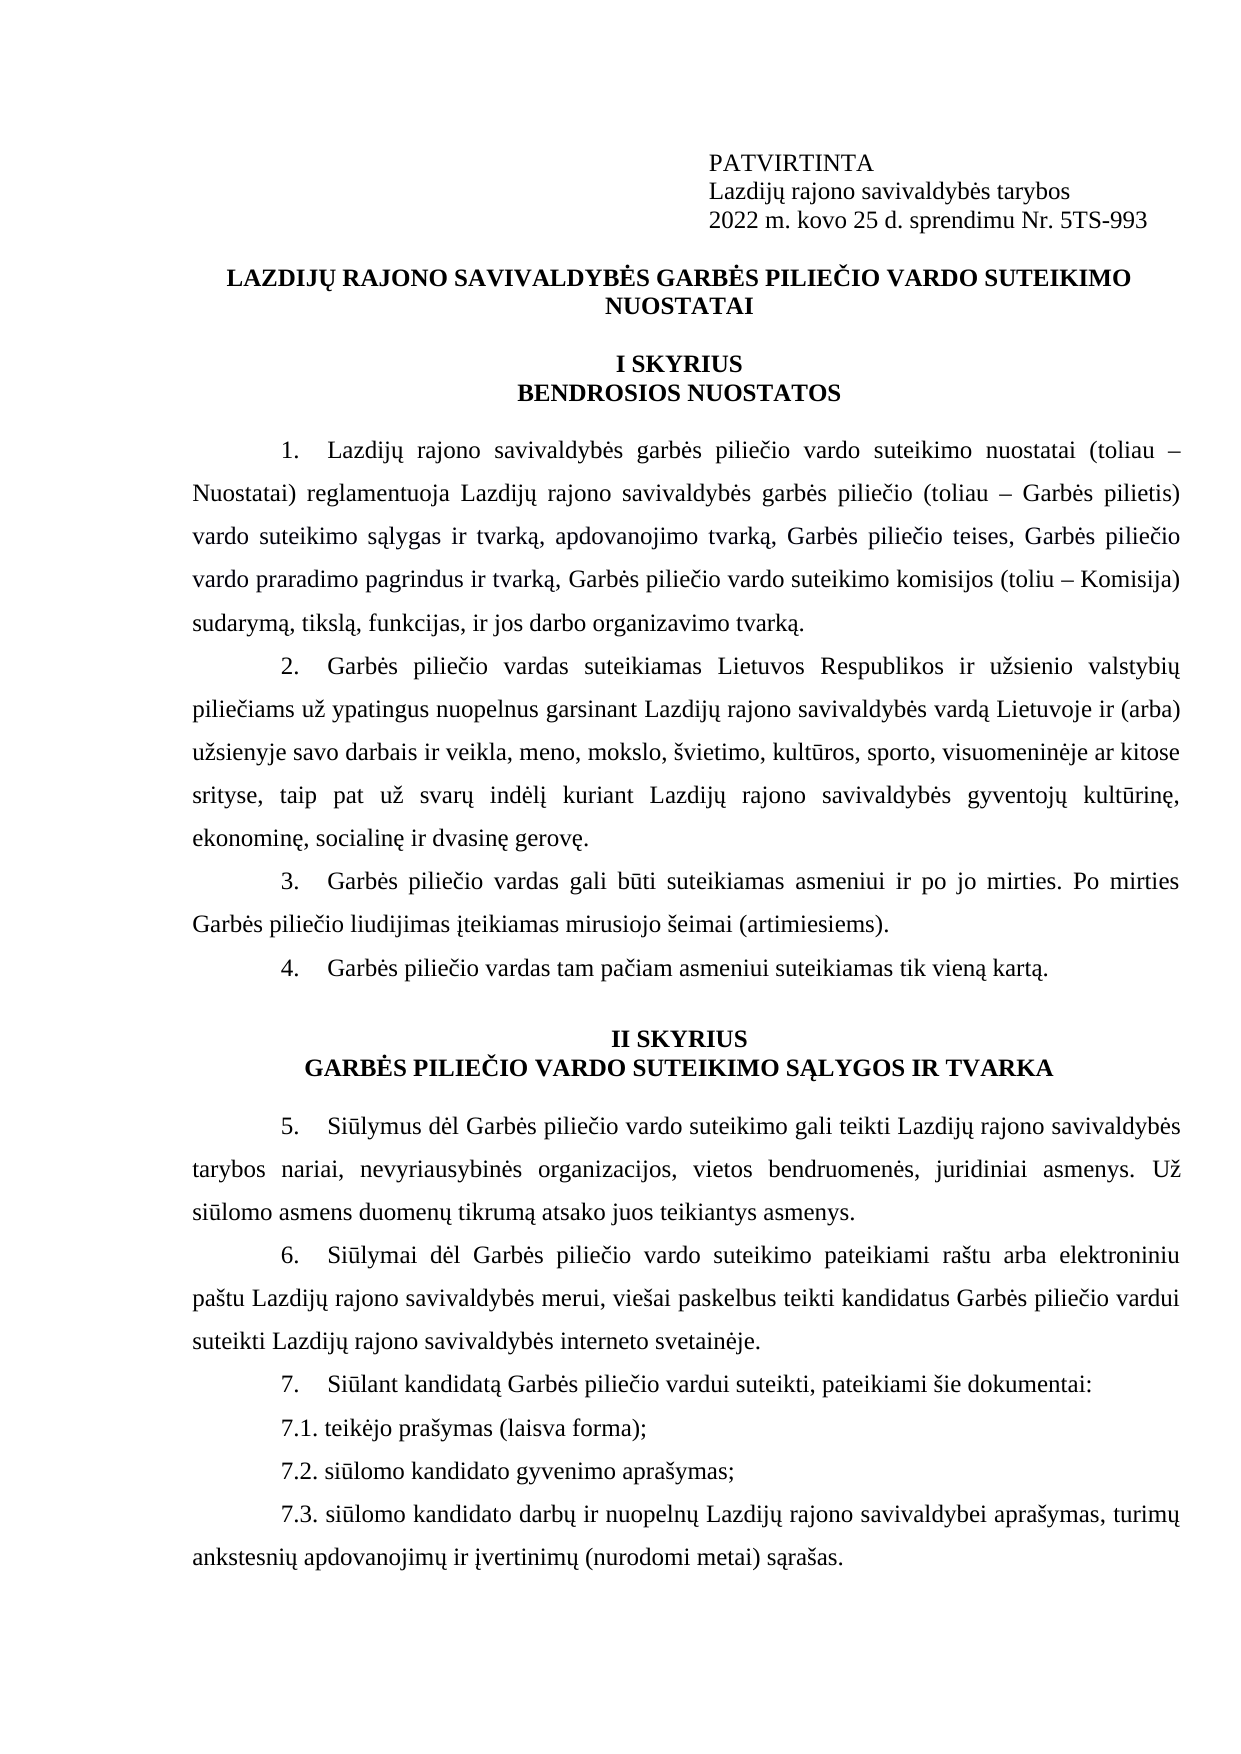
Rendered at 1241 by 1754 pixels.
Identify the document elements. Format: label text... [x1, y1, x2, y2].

text PATVIRTINTA [177, 148, 1181, 176]
text II SKYRIUS [177, 1024, 1181, 1053]
text Lazdijų rajono savivaldybės tarybos [177, 176, 1181, 205]
text 1. Lazdijų rajono savivaldybės garbės piliečio vardo suteikimo nuostatai (toliau – Nuostatai) reglamentuoja Lazdijų rajono savivaldybės garbės piliečio (toliau – Garbės pilietis) vardo suteikimo sąlygas ir tvarką, apdovanojimo tvarką, Garbės piliečio teises, Garbės piliečio vardo praradimo pagrindus ir tvarką, Garbės piliečio vardo suteikimo komisijos (toliu – Komisija) sudarymą, tikslą, funkcijas, ir jos darbo organizavimo tvarką. [192, 435, 1181, 636]
text 7. Siūlant kandidatą Garbės piliečio vardui suteikti, pateikiami šie dokumentai: [192, 1369, 1181, 1398]
text 2. Garbės piliečio vardas suteikiamas Lietuvos Respublikos ir užsienio valstybių piliečiams už ypatingus nuopelnus garsinant Lazdijų rajono savivaldybės vardą Lietuvoje ir (arba) užsienyje savo darbais ir veikla, meno, mokslo, švietimo, kultūros, sporto, visuomeninėje ar kitose srityse, taip pat už svarų indėlį kuriant Lazdijų rajono savivaldybės gyventojų kultūrinę, ekonominę, socialinę ir dvasinę gerovę. [192, 651, 1181, 852]
text I SKYRIUS [177, 349, 1181, 378]
text 4. Garbės piliečio vardas tam pačiam asmeniui suteikiamas tik vieną kartą. [192, 953, 1181, 981]
text GARBĖS PILIEČIO VARDO SUTEIKIMO SĄLYGOS IR TVARKA [177, 1053, 1181, 1082]
text 7.1. teikėjo prašymas (laisva forma); [281, 1413, 1181, 1441]
text 7.2. siūlomo kandidato gyvenimo aprašymas; [281, 1456, 1181, 1484]
text BENDROSIOS NUOSTATOS [177, 378, 1181, 406]
text 6. Siūlymai dėl Garbės piliečio vardo suteikimo pateikiami raštu arba elektroniniu paštu Lazdijų rajono savivaldybės merui, viešai paskelbus teikti kandidatus Garbės piliečio vardui suteikti Lazdijų rajono savivaldybės interneto svetainėje. [192, 1240, 1181, 1355]
text 2022 m. kovo 25 d. sprendimu Nr. 5TS-993 [177, 205, 1181, 234]
text 3. Garbės piliečio vardas gali būti suteikiamas asmeniui ir po jo mirties. Po mirties Garbės piliečio liudijimas įteikiamas mirusiojo šeimai (artimiesiems). [192, 866, 1181, 938]
text 5. Siūlymus dėl Garbės piliečio vardo suteikimo gali teikti Lazdijų rajono savivaldybės tarybos nariai, nevyriausybinės organizacijos, vietos bendruomenės, juridiniai asmenys. Už siūlomo asmens duomenų tikrumą atsako juos teikiantys asmenys. [192, 1111, 1181, 1226]
text LAZDIJŲ RAJONO SAVIVALDYBĖS GARBĖS PILIEČIO VARDO SUTEIKIMO NUOSTATAI [177, 263, 1181, 320]
text 7.3. siūlomo kandidato darbų ir nuopelnų Lazdijų rajono savivaldybei aprašymas, turimų ankstesnių apdovanojimų ir įvertinimų (nurodomi metai) sąrašas. [192, 1499, 1181, 1571]
